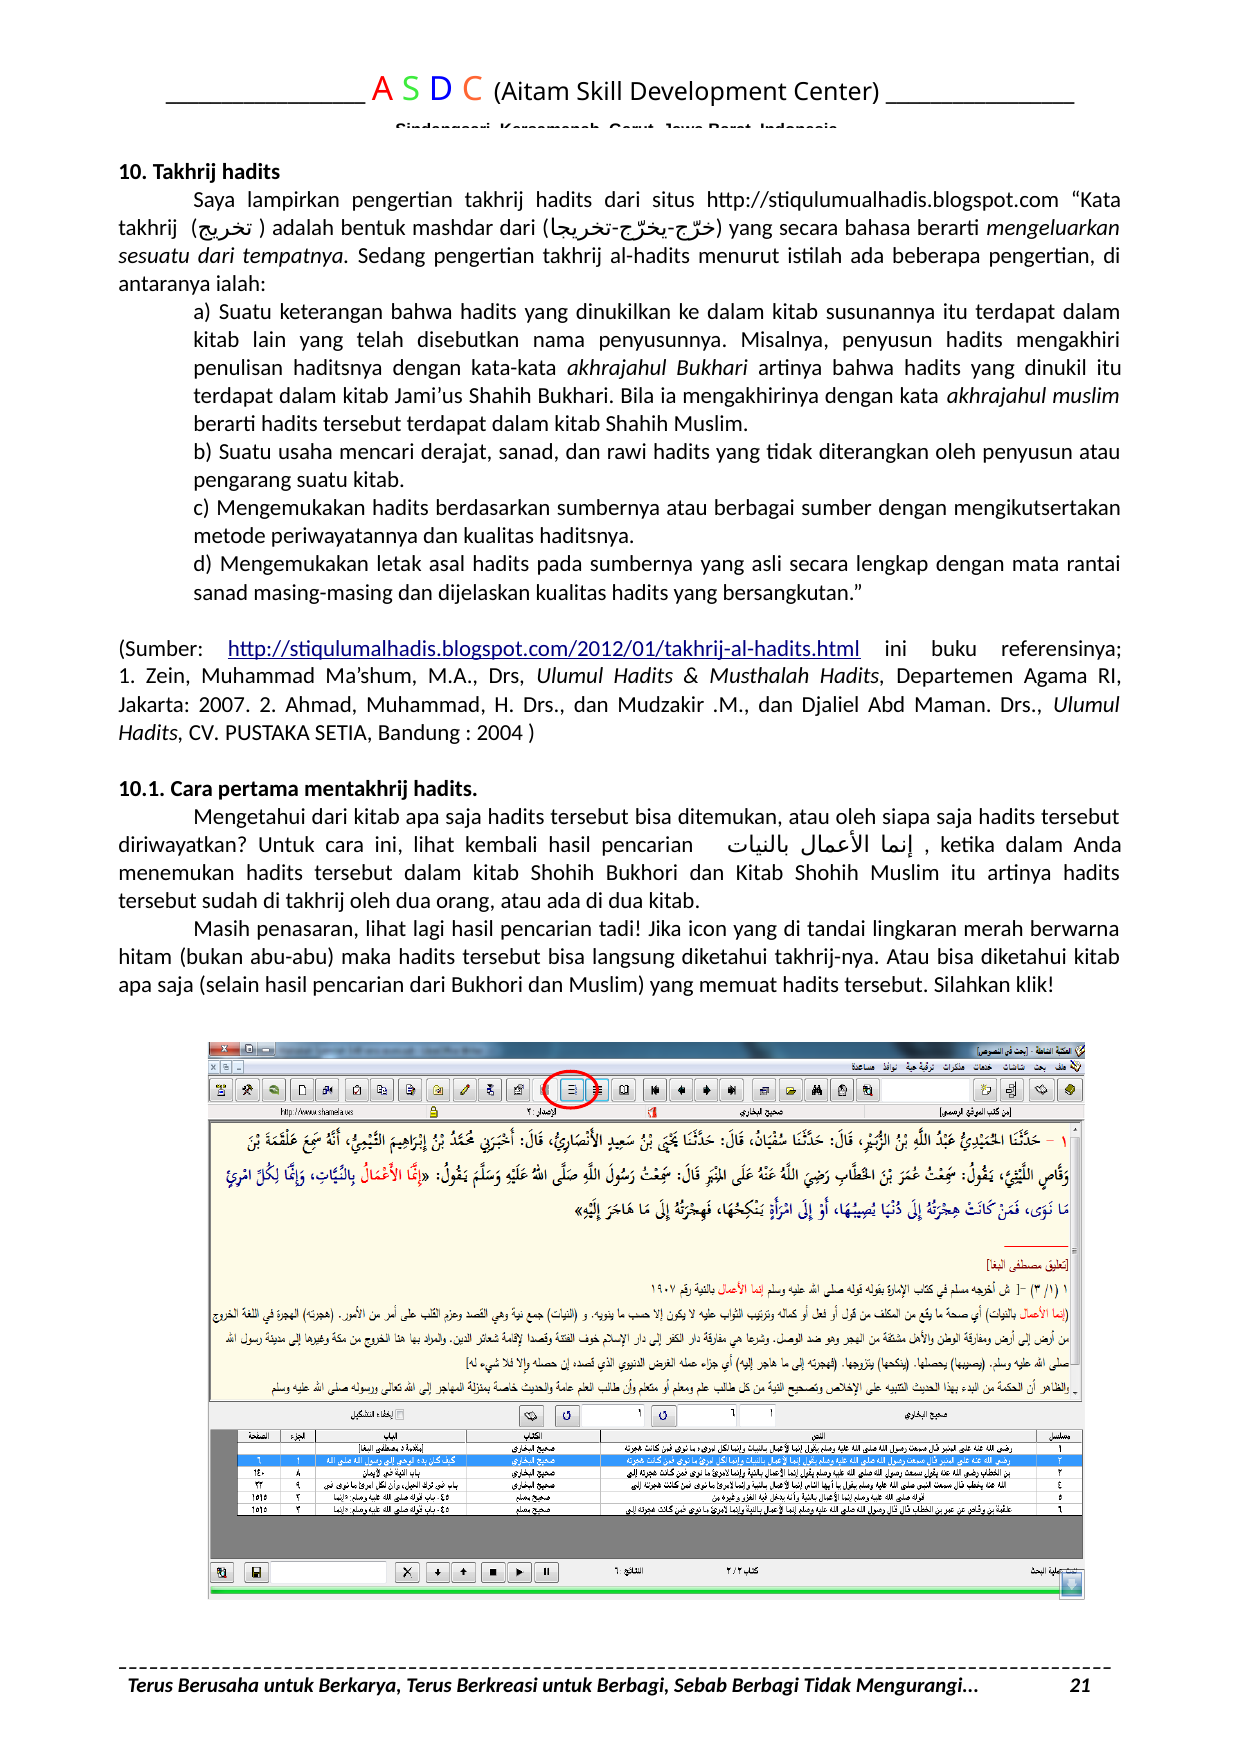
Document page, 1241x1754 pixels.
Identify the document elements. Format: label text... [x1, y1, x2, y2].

text a) Suatu keterangan bahwa hadits yang dinukilkan ke dalam kitab susunannya itu terdapat dalam kitab lain yang telah disebutkan nama penyusunnya. Misalnya, penyusun hadits mengakhiri penulisan haditsnya dengan kata-kata akhrajahul Bukhari artinya bahwa hadits yang dinukil itu terdapat dalam kitab Jami’us Shahih Bukhari. Bila ia mengakhirinya dengan kata akhrajahul muslim berarti hadits tersebut terdapat dalam kitab Shahih Muslim. [193, 297, 1122, 437]
text Mengetahui dari kitab apa saja hadits tersebut bisa ditemukan, atau oleh siapa saja hadits tersebut diriwayatkan? Untuk cara ini, lihat kembali hasil pencarian إنما الأعمال بالنيات , ketika dalam Anda menemukan hadits tersebut dalam kitab Shohih Bukhori dan Kitab Shohih Muslim itu artinya hadits tersebut sudah di takhrij oleh dua orang, atau ada di dua kitab. [118, 802, 1122, 914]
text c) Mengemukakan hadits berdasarkan sumbernya atau berbagai sumber dengan mengikutsertakan metode periwayatannya dan kualitas haditsnya. [193, 493, 1122, 549]
text 10.1. Cara pertama mentakhrij hadits. [118, 774, 1122, 802]
text (Sumber: http://stiqulumalhadis.blogspot.com/2012/01/takhrij-al-hadits.html ini buku referensinya; 1. Zein, Muhammad Ma’shum, M.A., Drs, Ulumul Hadits & Musthalah Hadits, Departemen Agama RI, Jakarta: 2007. 2. Ahmad, Muhammad, H. Drs., dan Mudzakir .M., dan Djaliel Abd Maman. Drs., Ulumul Hadits, CV. PUSTAKA SETIA, Bandung : 2004 ) [118, 634, 1122, 746]
text Saya lampirkan pengertian takhrij hadits dari situs http://stiqulumualhadis.blogspot.com “Kata takhrij (تخريج ) adalah bentuk mashdar dari (خرّج-يخرّج-تخريجا) yang secara bahasa berarti mengeluarkan sesuatu dari tempatnya. Sedang pengertian takhrij al-hadits menurut istilah ada beberapa pengertian, di antaranya ialah: [118, 185, 1122, 297]
text Masih penasaran, lihat lagi hasil pencarian tadi! Jika icon yang di tandai lingkaran merah berwarna hitam (bukan abu-abu) maka hadits tersebut bisa langsung diketahui takhrij-nya. Atau bisa diketahui kitab apa saja (selain hasil pencarian dari Bukhori dan Muslim) yang memuat hadits tersebut. Silahkan klik! [118, 914, 1122, 998]
text b) Suatu usaha mencari derajat, sanad, dan rawi hadits yang tidak diterangkan oleh penyusun atau pengarang suatu kitab. [193, 437, 1122, 493]
text 10. Takhrij hadits [118, 157, 1122, 185]
picture [207, 1042, 1085, 1600]
text d) Mengemukakan letak asal hadits pada sumbernya yang asli secara lengkap dengan mata rantai sanad masing-masing dan dijelaskan kualitas hadits yang bersangkutan.” [193, 549, 1122, 606]
